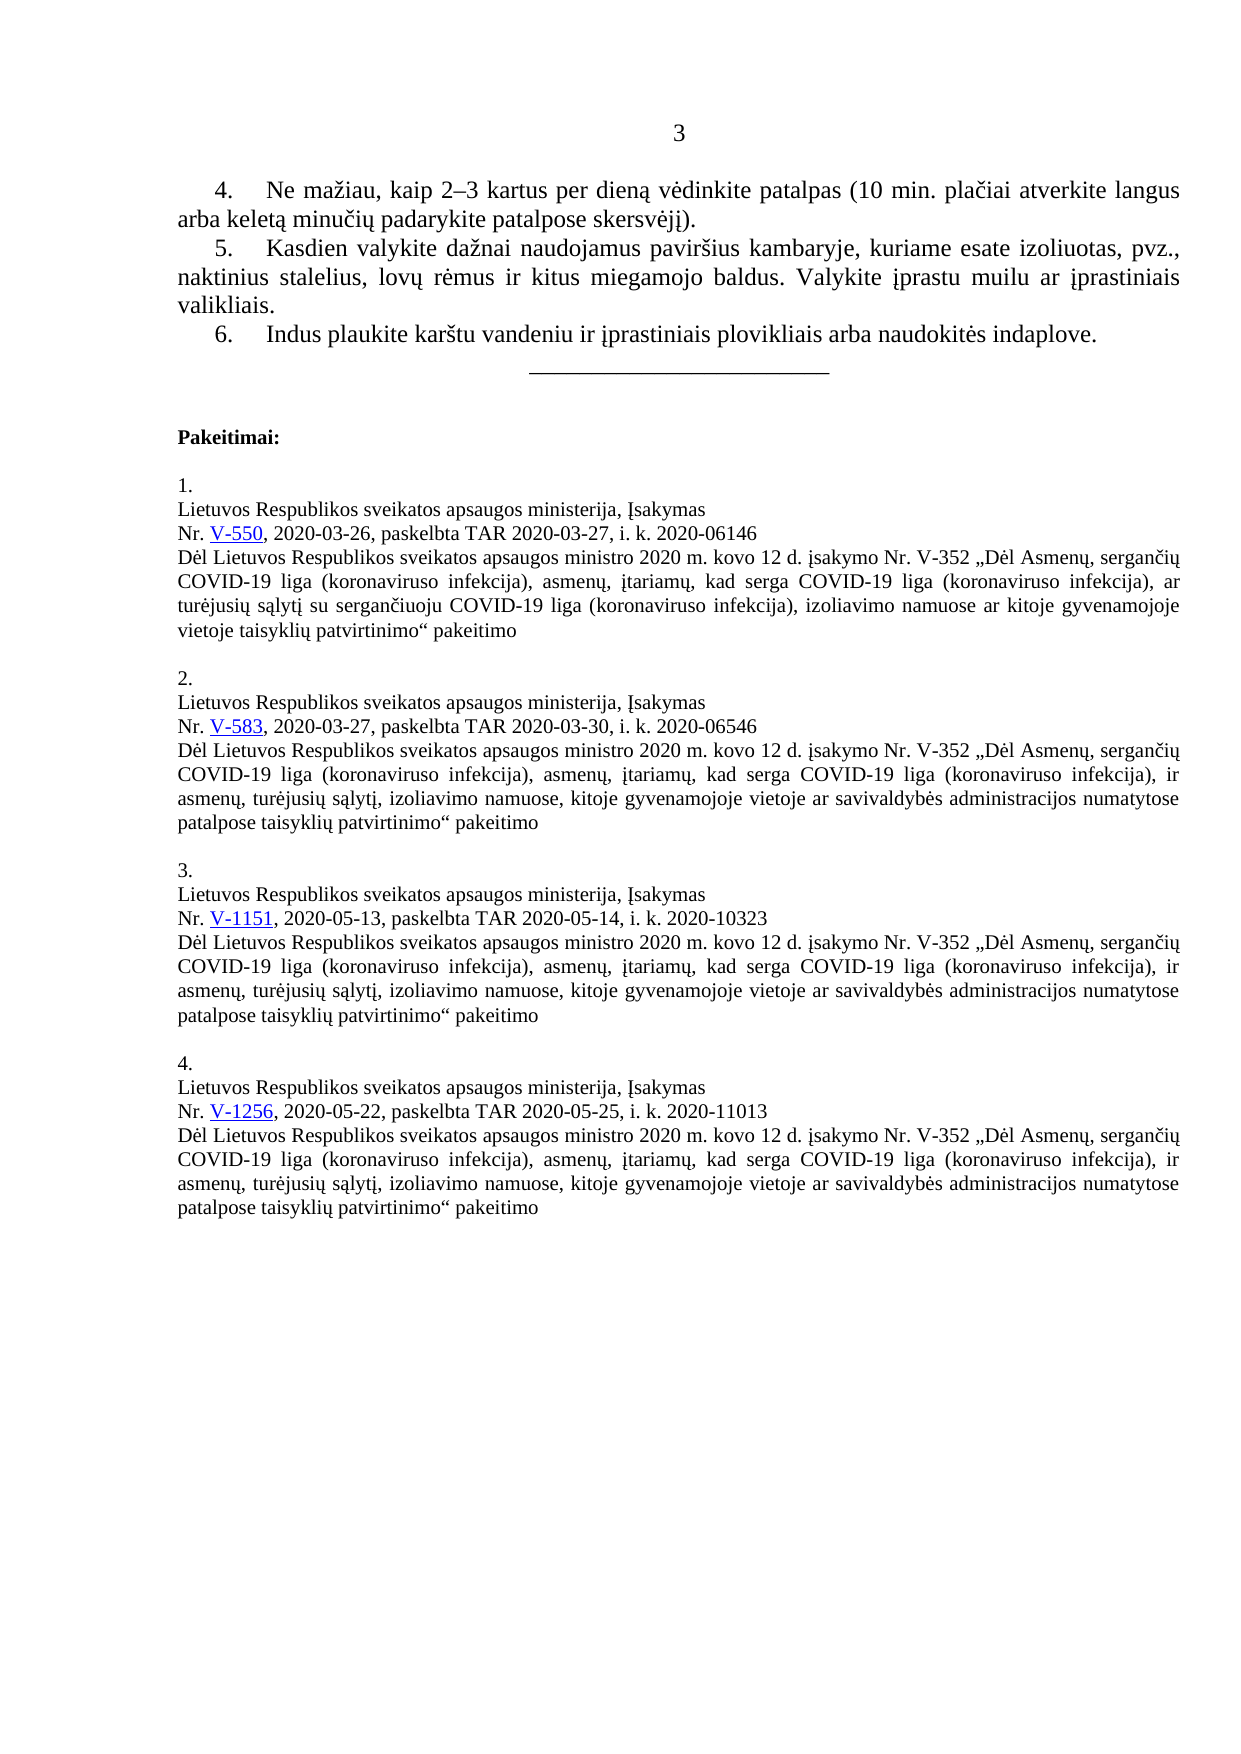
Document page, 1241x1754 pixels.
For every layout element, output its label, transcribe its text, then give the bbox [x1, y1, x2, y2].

text 3. [177, 858, 1181, 882]
text Lietuvos Respublikos sveikatos apsaugos ministerija, Įsakymas [177, 1075, 1181, 1099]
text Nr. V-1256, 2020-05-22, paskelbta TAR 2020-05-25, i. k. 2020-11013 [177, 1099, 1181, 1123]
text ________________________ [177, 348, 1181, 377]
text Pakeitimai: [177, 425, 1181, 449]
text Lietuvos Respublikos sveikatos apsaugos ministerija, Įsakymas [177, 690, 1181, 714]
text Dėl Lietuvos Respublikos sveikatos apsaugos ministro 2020 m. kovo 12 d. įsakymo Nr. V-352 „Dėl Asmenų, sergančių COVID-19 liga (koronaviruso infekcija), asmenų, įtariamų, kad serga COVID-19 liga (koronaviruso infekcija), ar turėjusių sąlytį su sergančiuoju COVID-19 liga (koronaviruso infekcija), izoliavimo namuose ar kitoje gyvenamojoje vietoje taisyklių patvirtinimo“ pakeitimo [177, 545, 1181, 642]
text 6. Indus plaukite karštu vandeniu ir įprastiniais plovikliais arba naudokitės indaplove. [177, 319, 1181, 348]
text 1. [177, 473, 1181, 497]
text 4. Ne mažiau, kaip 2–3 kartus per dieną vėdinkite patalpas (10 min. plačiai atverkite langus arba keletą minučių padarykite patalpose skersvėjį). [177, 176, 1181, 233]
text Lietuvos Respublikos sveikatos apsaugos ministerija, Įsakymas [177, 497, 1181, 521]
text Nr. V-1151, 2020-05-13, paskelbta TAR 2020-05-14, i. k. 2020-10323 [177, 906, 1181, 930]
text 2. [177, 666, 1181, 690]
text Dėl Lietuvos Respublikos sveikatos apsaugos ministro 2020 m. kovo 12 d. įsakymo Nr. V-352 „Dėl Asmenų, sergančių COVID-19 liga (koronaviruso infekcija), asmenų, įtariamų, kad serga COVID-19 liga (koronaviruso infekcija), ir asmenų, turėjusių sąlytį, izoliavimo namuose, kitoje gyvenamojoje vietoje ar savivaldybės administracijos numatytose patalpose taisyklių patvirtinimo“ pakeitimo [177, 738, 1181, 834]
text Dėl Lietuvos Respublikos sveikatos apsaugos ministro 2020 m. kovo 12 d. įsakymo Nr. V-352 „Dėl Asmenų, sergančių COVID-19 liga (koronaviruso infekcija), asmenų, įtariamų, kad serga COVID-19 liga (koronaviruso infekcija), ir asmenų, turėjusių sąlytį, izoliavimo namuose, kitoje gyvenamojoje vietoje ar savivaldybės administracijos numatytose patalpose taisyklių patvirtinimo“ pakeitimo [177, 930, 1181, 1027]
text 4. [177, 1051, 1181, 1075]
text Dėl Lietuvos Respublikos sveikatos apsaugos ministro 2020 m. kovo 12 d. įsakymo Nr. V-352 „Dėl Asmenų, sergančių COVID-19 liga (koronaviruso infekcija), asmenų, įtariamų, kad serga COVID-19 liga (koronaviruso infekcija), ir asmenų, turėjusių sąlytį, izoliavimo namuose, kitoje gyvenamojoje vietoje ar savivaldybės administracijos numatytose patalpose taisyklių patvirtinimo“ pakeitimo [177, 1123, 1181, 1219]
text 5. Kasdien valykite dažnai naudojamus paviršius kambaryje, kuriame esate izoliuotas, pvz., naktinius stalelius, lovų rėmus ir kitus miegamojo baldus. Valykite įprastu muilu ar įprastiniais valikliais. [177, 233, 1181, 319]
text Nr. V-583, 2020-03-27, paskelbta TAR 2020-03-30, i. k. 2020-06546 [177, 714, 1181, 738]
text Nr. V-550, 2020-03-26, paskelbta TAR 2020-03-27, i. k. 2020-06146 [177, 521, 1181, 545]
text Lietuvos Respublikos sveikatos apsaugos ministerija, Įsakymas [177, 882, 1181, 906]
